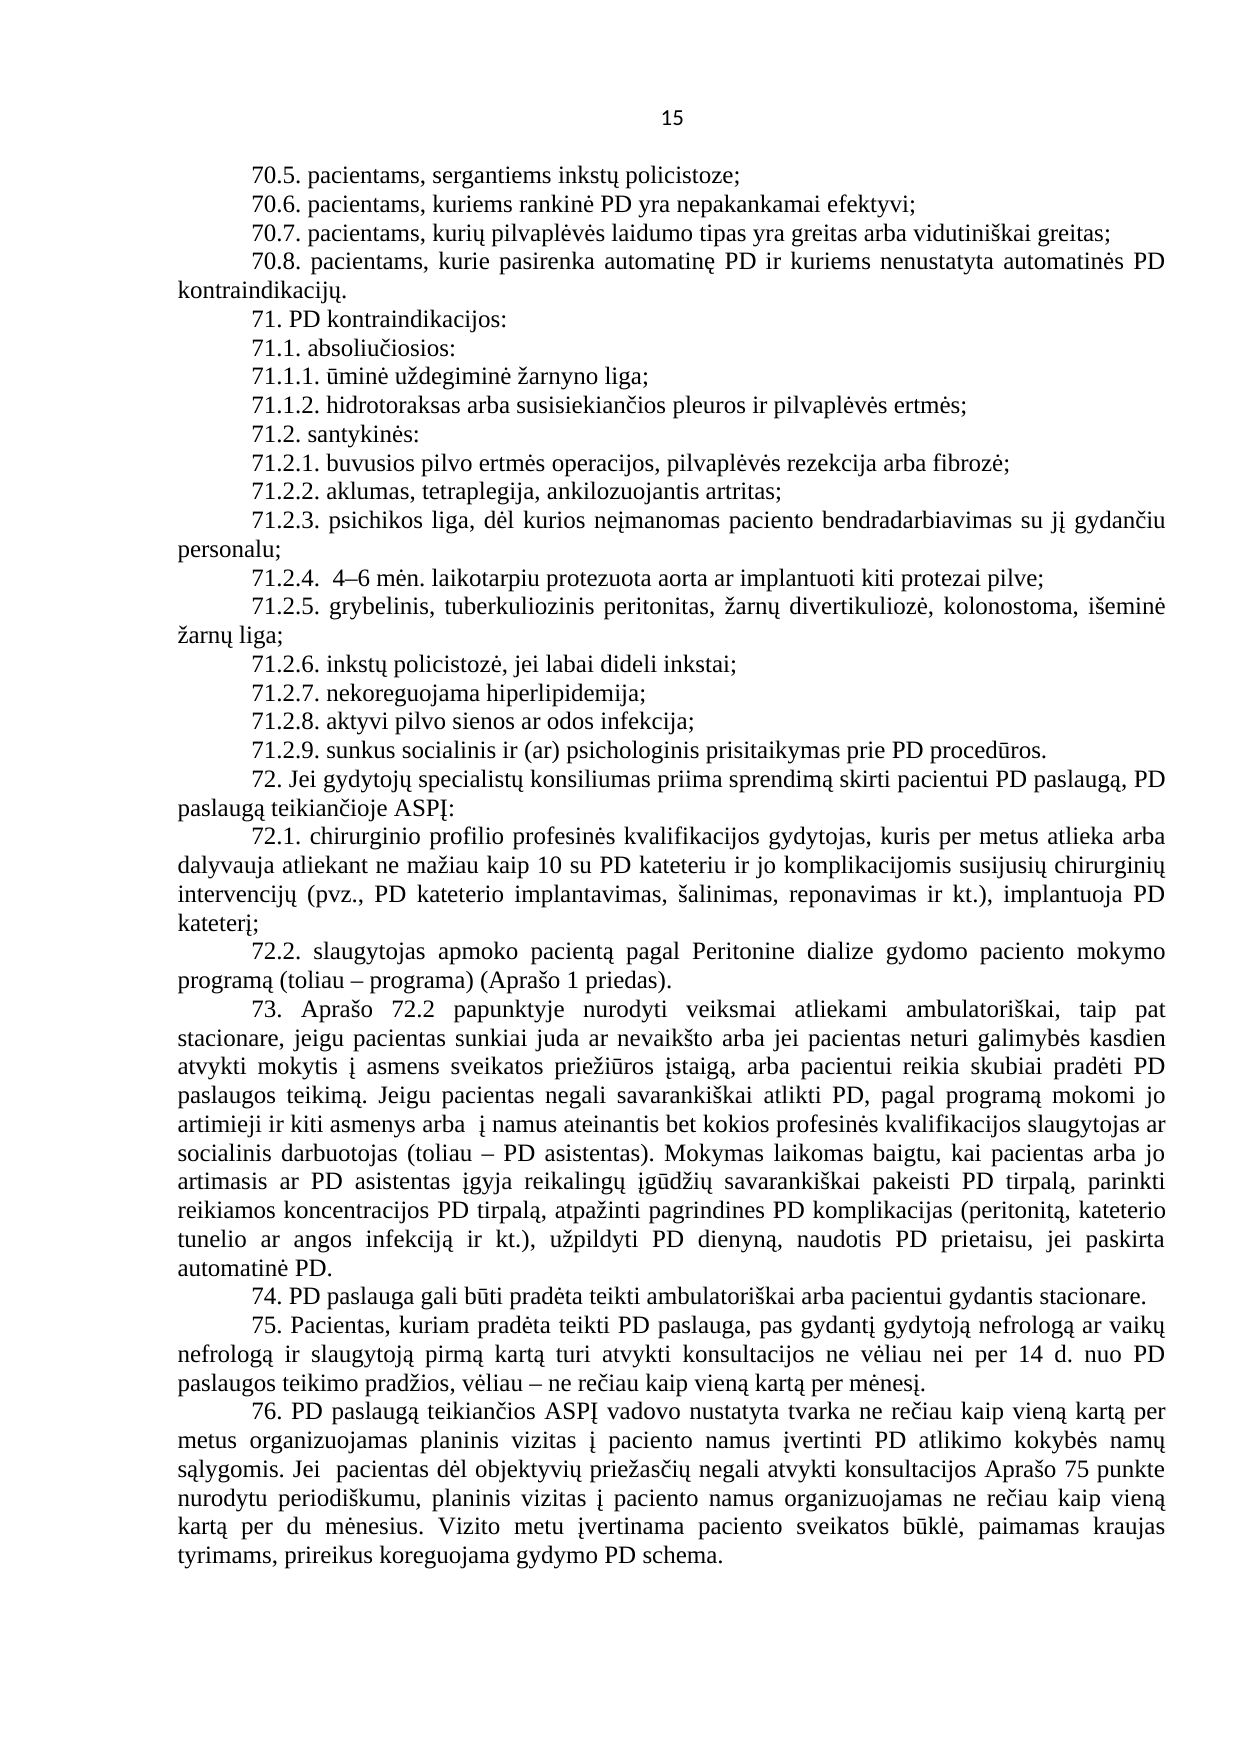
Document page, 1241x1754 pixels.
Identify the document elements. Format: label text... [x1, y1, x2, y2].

text 71.2.4. 4–6 mėn. laikotarpiu protezuota aorta ar implantuoti kiti protezai pilve; [177, 563, 1167, 591]
text 71.1.2. hidrotoraksas arba susisiekiančios pleuros ir pilvaplėvės ertmės; [177, 390, 1167, 419]
text 70.8. pacientams, kurie pasirenka automatinę PD ir kuriems nenustatyta automatinės PD kontraindikacijų. [177, 246, 1167, 304]
text 71.2.2. aklumas, tetraplegija, ankilozuojantis artritas; [177, 476, 1167, 505]
text 71.2.7. nekoreguojama hiperlipidemija; [177, 678, 1167, 706]
text 72. Jei gydytojų specialistų konsiliumas priima sprendimą skirti pacientui PD paslaugą, PD paslaugą teikiančioje ASPĮ: [177, 764, 1167, 821]
text 71.1.1. ūminė uždegiminė žarnyno liga; [177, 361, 1167, 390]
text 71.1. absoliučiosios: [177, 333, 1167, 361]
text 74. PD paslauga gali būti pradėta teikti ambulatoriškai arba pacientui gydantis stacionare. [177, 1281, 1167, 1310]
text 71.2.8. aktyvi pilvo sienos ar odos infekcija; [177, 706, 1167, 735]
text 71.2.6. inkstų policistozė, jei labai dideli inkstai; [177, 649, 1167, 678]
text 75. Pacientas, kuriam pradėta teikti PD paslauga, pas gydantį gydytoją nefrologą ar vaikų nefrologą ir slaugytoją pirmą kartą turi atvykti konsultacijos ne vėliau nei per 14 d. nuo PD paslaugos teikimo pradžios, vėliau – ne rečiau kaip vieną kartą per mėnesį. [177, 1310, 1167, 1396]
text 76. PD paslaugą teikiančios ASPĮ vadovo nustatyta tvarka ne rečiau kaip vieną kartą per metus organizuojamas planinis vizitas į paciento namus įvertinti PD atlikimo kokybės namų sąlygomis. Jei pacientas dėl objektyvių priežasčių negali atvykti konsultacijos Aprašo 75 punkte nurodytu periodiškumu, planinis vizitas į paciento namus organizuojamas ne rečiau kaip vieną kartą per du mėnesius. Vizito metu įvertinama paciento sveikatos būklė, paimamas kraujas tyrimams, prireikus koreguojama gydymo PD schema. [177, 1396, 1167, 1569]
text 71.2. santykinės: [177, 419, 1167, 448]
text 70.6. pacientams, kuriems rankinė PD yra nepakankamai efektyvi; [177, 189, 1167, 218]
text 72.2. slaugytojas apmoko pacientą pagal Peritonine dialize gydomo paciento mokymo programą (toliau – programa) (Aprašo 1 priedas). [177, 936, 1167, 994]
text 71. PD kontraindikacijos: [177, 304, 1167, 333]
text 71.2.1. buvusios pilvo ertmės operacijos, pilvaplėvės rezekcija arba fibrozė; [177, 448, 1167, 476]
text 73. Aprašo 72.2 papunktyje nurodyti veiksmai atliekami ambulatoriškai, taip pat stacionare, jeigu pacientas sunkiai juda ar nevaikšto arba jei pacientas neturi galimybės kasdien atvykti mokytis į asmens sveikatos priežiūros įstaigą, arba pacientui reikia skubiai pradėti PD paslaugos teikimą. Jeigu pacientas negali savarankiškai atlikti PD, pagal programą mokomi jo artimieji ir kiti asmenys arba į namus ateinantis bet kokios profesinės kvalifikacijos slaugytojas ar socialinis darbuotojas (toliau – PD asistentas). Mokymas laikomas baigtu, kai pacientas arba jo artimasis ar PD asistentas įgyja reikalingų įgūdžių savarankiškai pakeisti PD tirpalą, parinkti reikiamos koncentracijos PD tirpalą, atpažinti pagrindines PD komplikacijas (peritonitą, kateterio tunelio ar angos infekciją ir kt.), užpildyti PD dienyną, naudotis PD prietaisu, jei paskirta automatinė PD. [177, 994, 1167, 1281]
text 70.5. pacientams, sergantiems inkstų policistoze; [177, 160, 1167, 189]
text 71.2.3. psichikos liga, dėl kurios neįmanomas paciento bendradarbiavimas su jį gydančiu personalu; [177, 505, 1167, 563]
text 71.2.5. grybelinis, tuberkuliozinis peritonitas, žarnų divertikuliozė, kolonostoma, išeminė žarnų liga; [177, 591, 1167, 649]
text 70.7. pacientams, kurių pilvaplėvės laidumo tipas yra greitas arba vidutiniškai greitas; [177, 218, 1167, 246]
text 71.2.9. sunkus socialinis ir (ar) psichologinis prisitaikymas prie PD procedūros. [177, 735, 1167, 764]
text 72.1. chirurginio profilio profesinės kvalifikacijos gydytojas, kuris per metus atlieka arba dalyvauja atliekant ne mažiau kaip 10 su PD kateteriu ir jo komplikacijomis susijusių chirurginių intervencijų (pvz., PD kateterio implantavimas, šalinimas, reponavimas ir kt.), implantuoja PD kateterį; [177, 821, 1167, 936]
